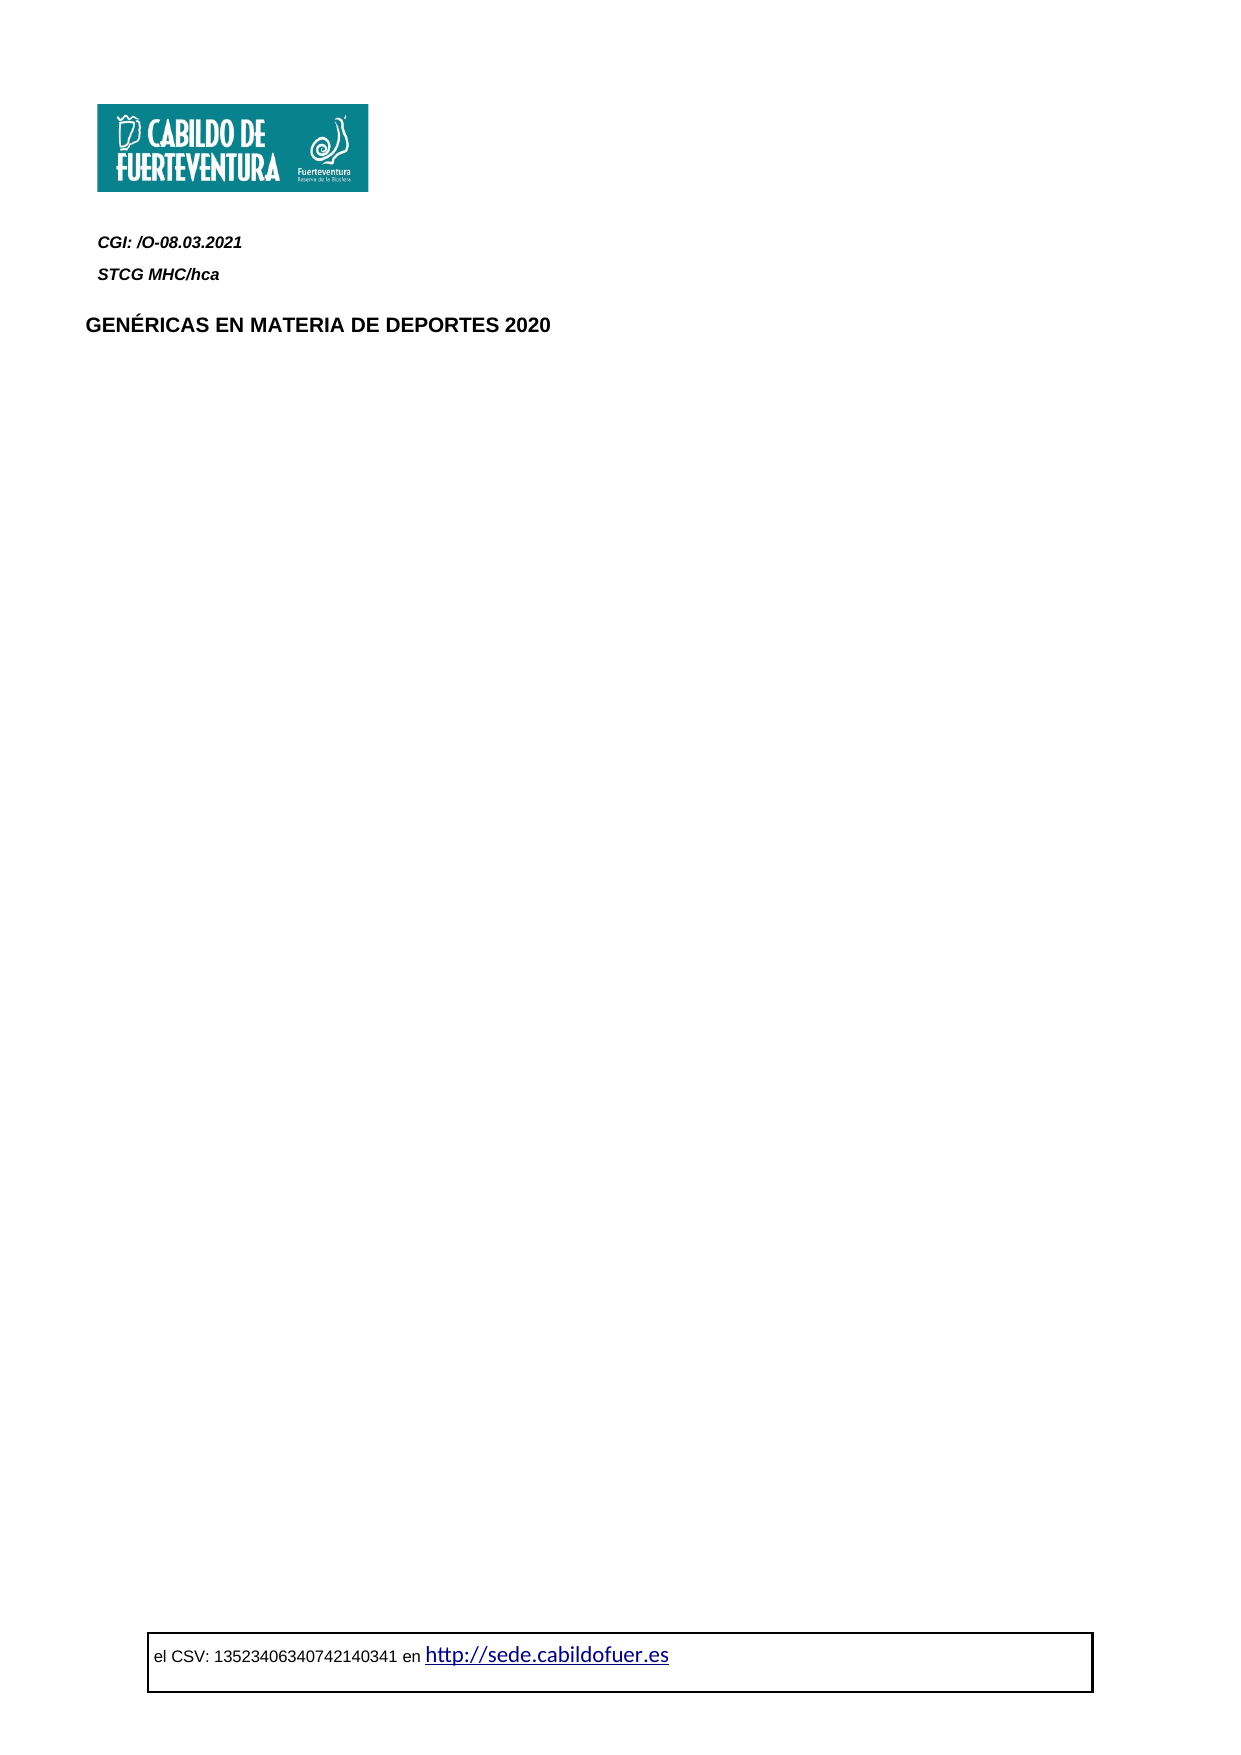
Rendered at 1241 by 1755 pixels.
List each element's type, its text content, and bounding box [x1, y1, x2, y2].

subtitle GENÉRICAS EN MATERIA DE DEPORTES 2020 [85, 313, 1093, 337]
